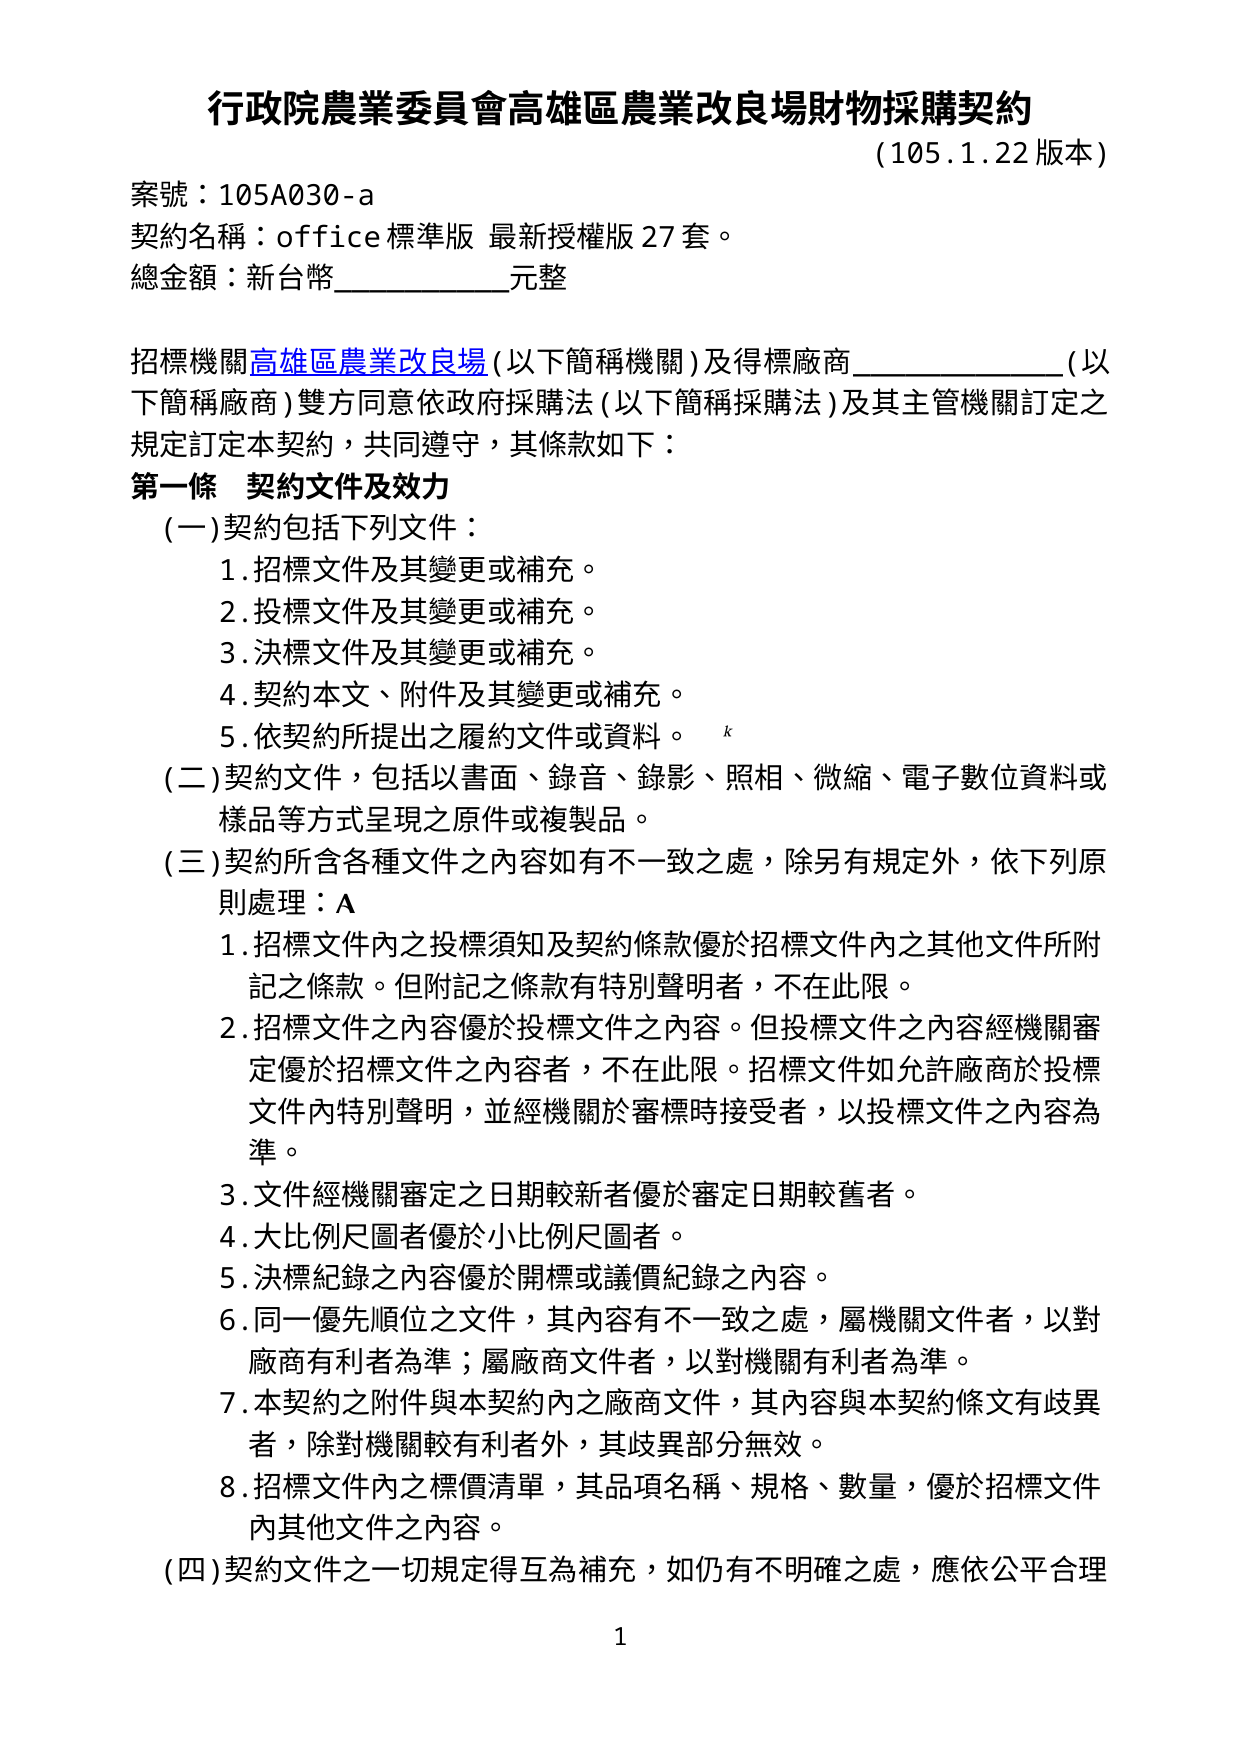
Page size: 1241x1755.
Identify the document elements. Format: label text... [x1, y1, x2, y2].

text 1.招標文件內之投標須知及契約條款優於招標文件內之其他文件所附記之條款。但附記之條款有特別聲明者，不在此限。 [218, 922, 1104, 1005]
text (二)契約文件，包括以書面、錄音、錄影、照相、微縮、電子數位資料或樣品等方式呈現之原件或複製品。 [159, 755, 1110, 839]
text 3.決標文件及其變更或補充。 [218, 630, 1104, 672]
text 4.大比例尺圖者優於小比例尺圖者。 [218, 1214, 1104, 1255]
text 6.同一優先順位之文件，其內容有不一致之處，屬機關文件者，以對廠商有利者為準；屬廠商文件者，以對機關有利者為準。 [218, 1297, 1104, 1380]
text 3.文件經機關審定之日期較新者優於審定日期較舊者。 [218, 1172, 1104, 1214]
text 4.契約本文、附件及其變更或補充。 [218, 672, 1104, 714]
text 案號：105A030-a [130, 172, 1110, 214]
text 8.招標文件內之標價清單，其品項名稱、規格、數量，優於招標文件內其他文件之內容。 [218, 1464, 1104, 1547]
text 5.依契約所提出之履約文件或資料。 [218, 714, 1104, 755]
text 第一條 契約文件及效力 [130, 464, 1110, 505]
text (105.1.22版本) [130, 130, 1110, 172]
text 2.投標文件及其變更或補充。 [218, 589, 1104, 630]
text 招標機關高雄區農業改良場(以下簡稱機關)及得標廠商____________(以下簡稱廠商)雙方同意依政府採購法(以下簡稱採購法)及其主管機關訂定之規定訂定本契約，共同遵守，其條款如下： [130, 339, 1110, 464]
text 行政院農業委員會高雄區農業改良場財物採購契約 [130, 89, 1110, 130]
text (一)契約包括下列文件： [159, 505, 1110, 547]
text 契約名稱：office標準版 最新授權版27套。 [130, 214, 1110, 255]
text (三)契約所含各種文件之內容如有不一致之處，除另有規定外，依下列原則處理： [159, 839, 1110, 922]
text 總金額：新台幣__________元整 [130, 255, 1110, 297]
text 5.決標紀錄之內容優於開標或議價紀錄之內容。 [218, 1255, 1104, 1297]
text 2.招標文件之內容優於投標文件之內容。但投標文件之內容經機關審定優於招標文件之內容者，不在此限。招標文件如允許廠商於投標文件內特別聲明，並經機關於審標時接受者，以投標文件之內容為準。 [218, 1005, 1104, 1172]
text (四)契約文件之一切規定得互為補充，如仍有不明確之處，應依公平合理 [159, 1547, 1110, 1589]
text 7.本契約之附件與本契約內之廠商文件，其內容與本契約條文有歧異者，除對機關較有利者外，其歧異部分無效。 [218, 1380, 1104, 1464]
text 1.招標文件及其變更或補充。 [218, 547, 1104, 589]
